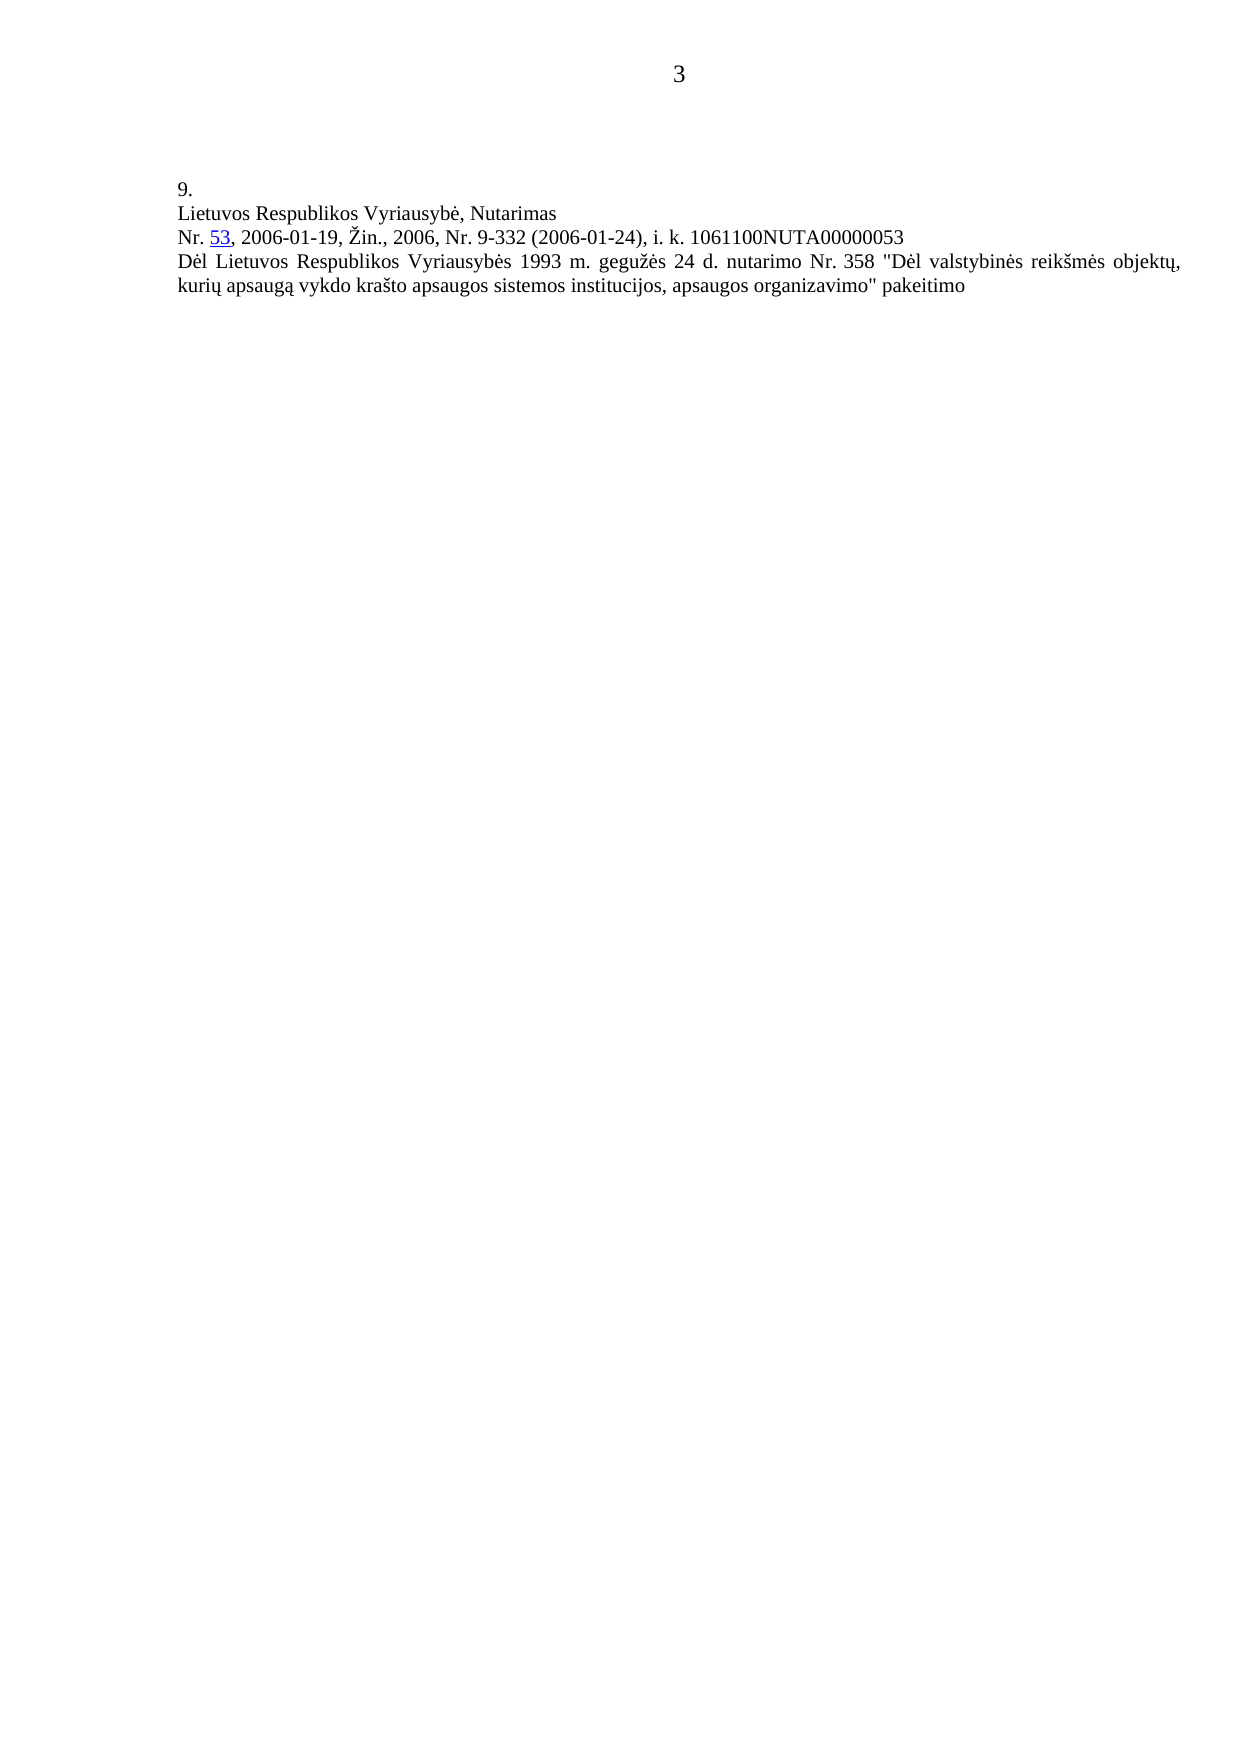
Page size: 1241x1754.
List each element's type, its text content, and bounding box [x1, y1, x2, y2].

text Lietuvos Respublikos Vyriausybė, Nutarimas [177, 201, 1181, 225]
text 9. [177, 177, 1181, 201]
text Dėl Lietuvos Respublikos Vyriausybės 1993 m. gegužės 24 d. nutarimo Nr. 358 "Dėl valstybinės reikšmės objektų, kurių apsaugą vykdo krašto apsaugos sistemos institucijos, apsaugos organizavimo" pakeitimo [177, 249, 1181, 297]
text Nr. 53, 2006-01-19, Žin., 2006, Nr. 9-332 (2006-01-24), i. k. 1061100NUTA00000053 [177, 225, 1181, 249]
